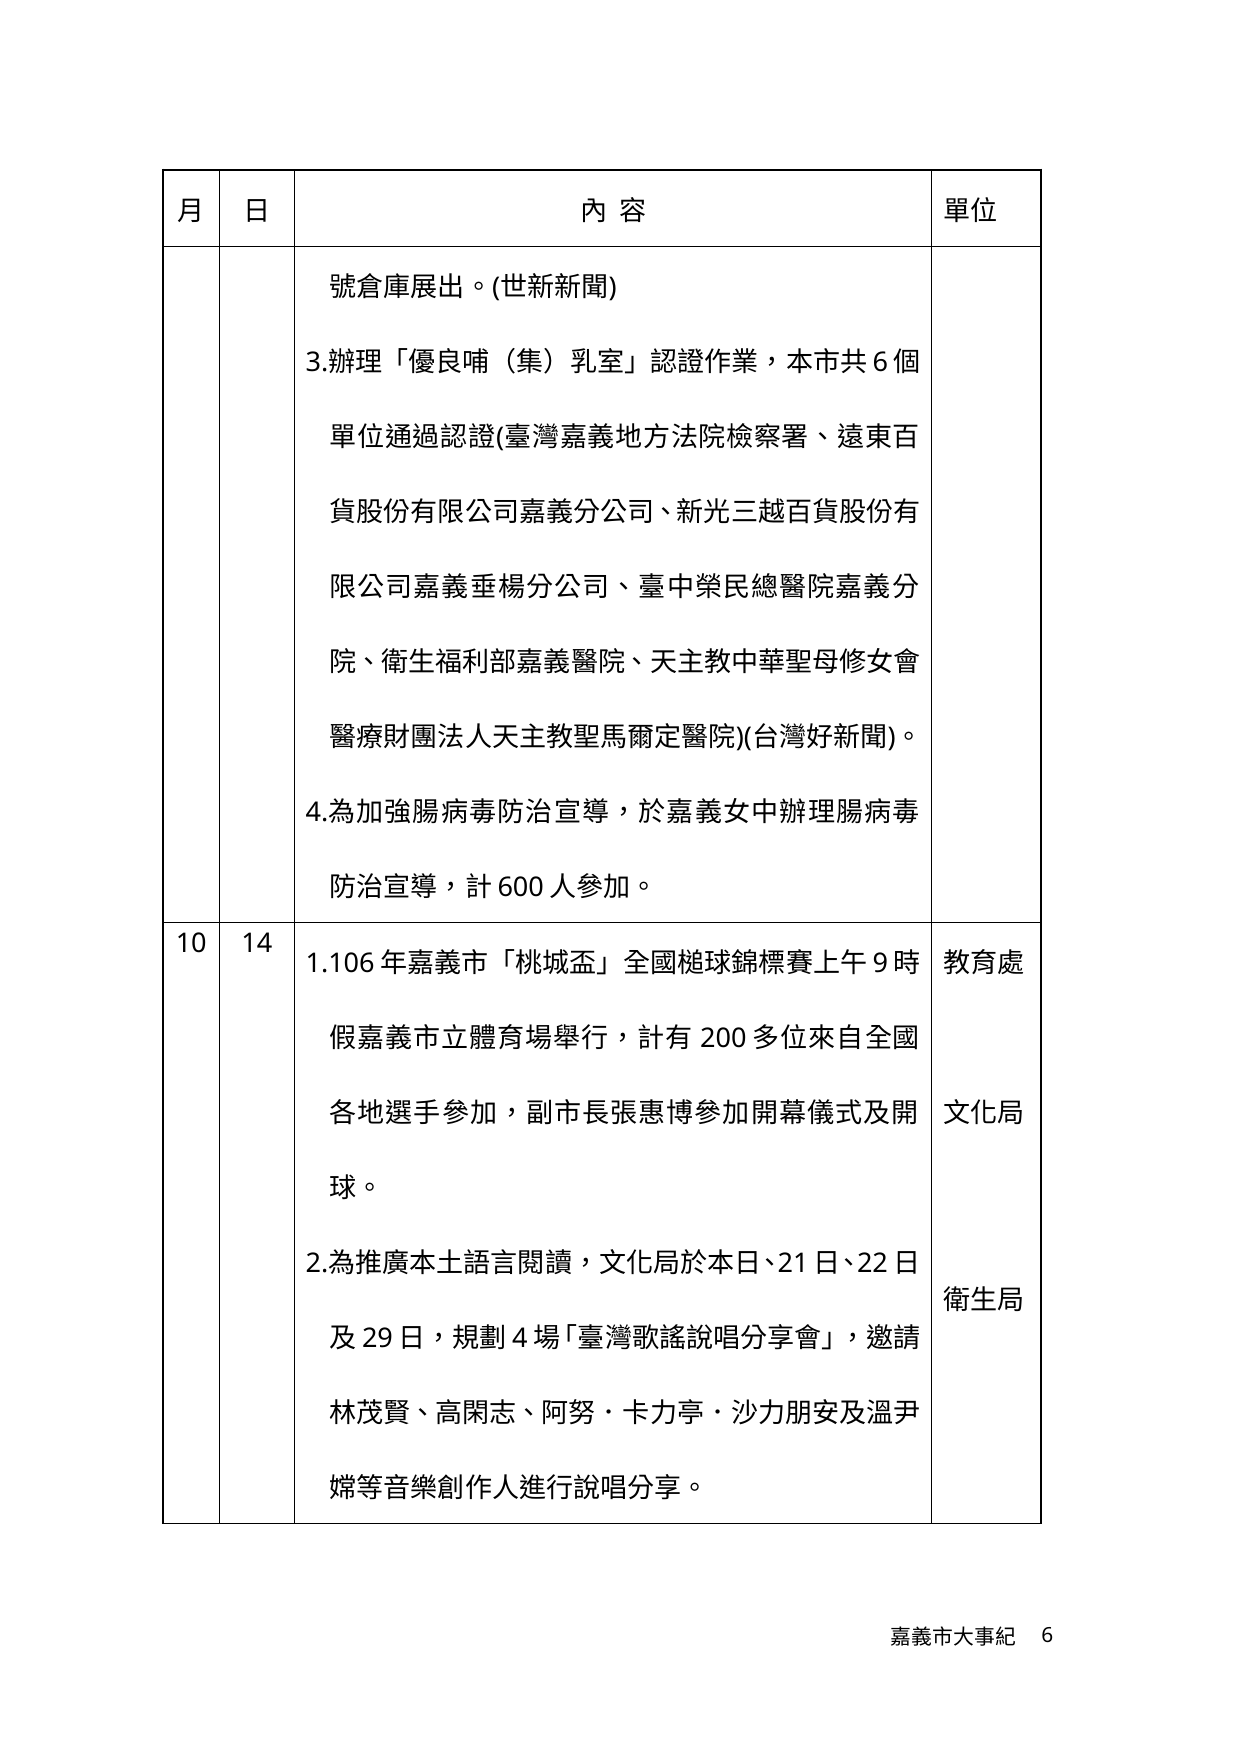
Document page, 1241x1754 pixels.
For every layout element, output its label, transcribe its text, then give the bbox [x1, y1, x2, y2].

table_cell [220, 247, 294, 922]
table_cell [932, 247, 1040, 922]
table_cell 號倉庫展出。(世新新聞) 辦理「優良哺（集）乳室」認證作業，本市共6個單位通過認證(臺灣嘉義地方法院檢察署、遠東百貨股份有限公司嘉義分公司、新光三越百貨股份有限公司嘉義垂楊分公司、臺中榮民總醫院嘉義分院、衛生福利部嘉義醫院、天主教中華聖母修女會醫療財團法人天主教聖馬爾定醫院)(台灣好新聞)。 為加強腸病毒防治宣導，於嘉義女中辦理腸病毒防治宣導，計600人參加。 [295, 247, 931, 922]
table_header 內 容 [295, 171, 931, 246]
table_cell 教育處 文化局 衛生局 [932, 923, 1040, 1523]
table_header 日 [220, 171, 294, 246]
table_cell 10 [164, 923, 219, 1523]
table_cell 14 [220, 923, 294, 1523]
table_header 單位 [932, 171, 1040, 246]
table_cell 106年嘉義市「桃城盃」全國槌球錦標賽上午9時假嘉義市立體育場舉行，計有200多位來自全國各地選手參加，副市長張惠博參加開幕儀式及開球。 為推廣本土語言閱讀，文化局於本日、21日、22日及29日，規劃4場「臺灣歌謠說唱分享會」，邀請林茂賢、高閑志、阿努．卡力亭．沙力朋安及溫尹嫦等音樂創作人進行說唱分享。 結合中央、慈濟及本市各國中小共同於南興國中道生館辦理106年「無毒有我 有我無毒」大手牽小手親子成長營，約400人參加(大紀元)。 為加強腸病毒防治宣導，於兒童館辦理托育人員腸病毒教育訓練，計30人參加。 [295, 923, 931, 1523]
table_cell [164, 247, 219, 922]
table_header 月 [164, 171, 219, 246]
